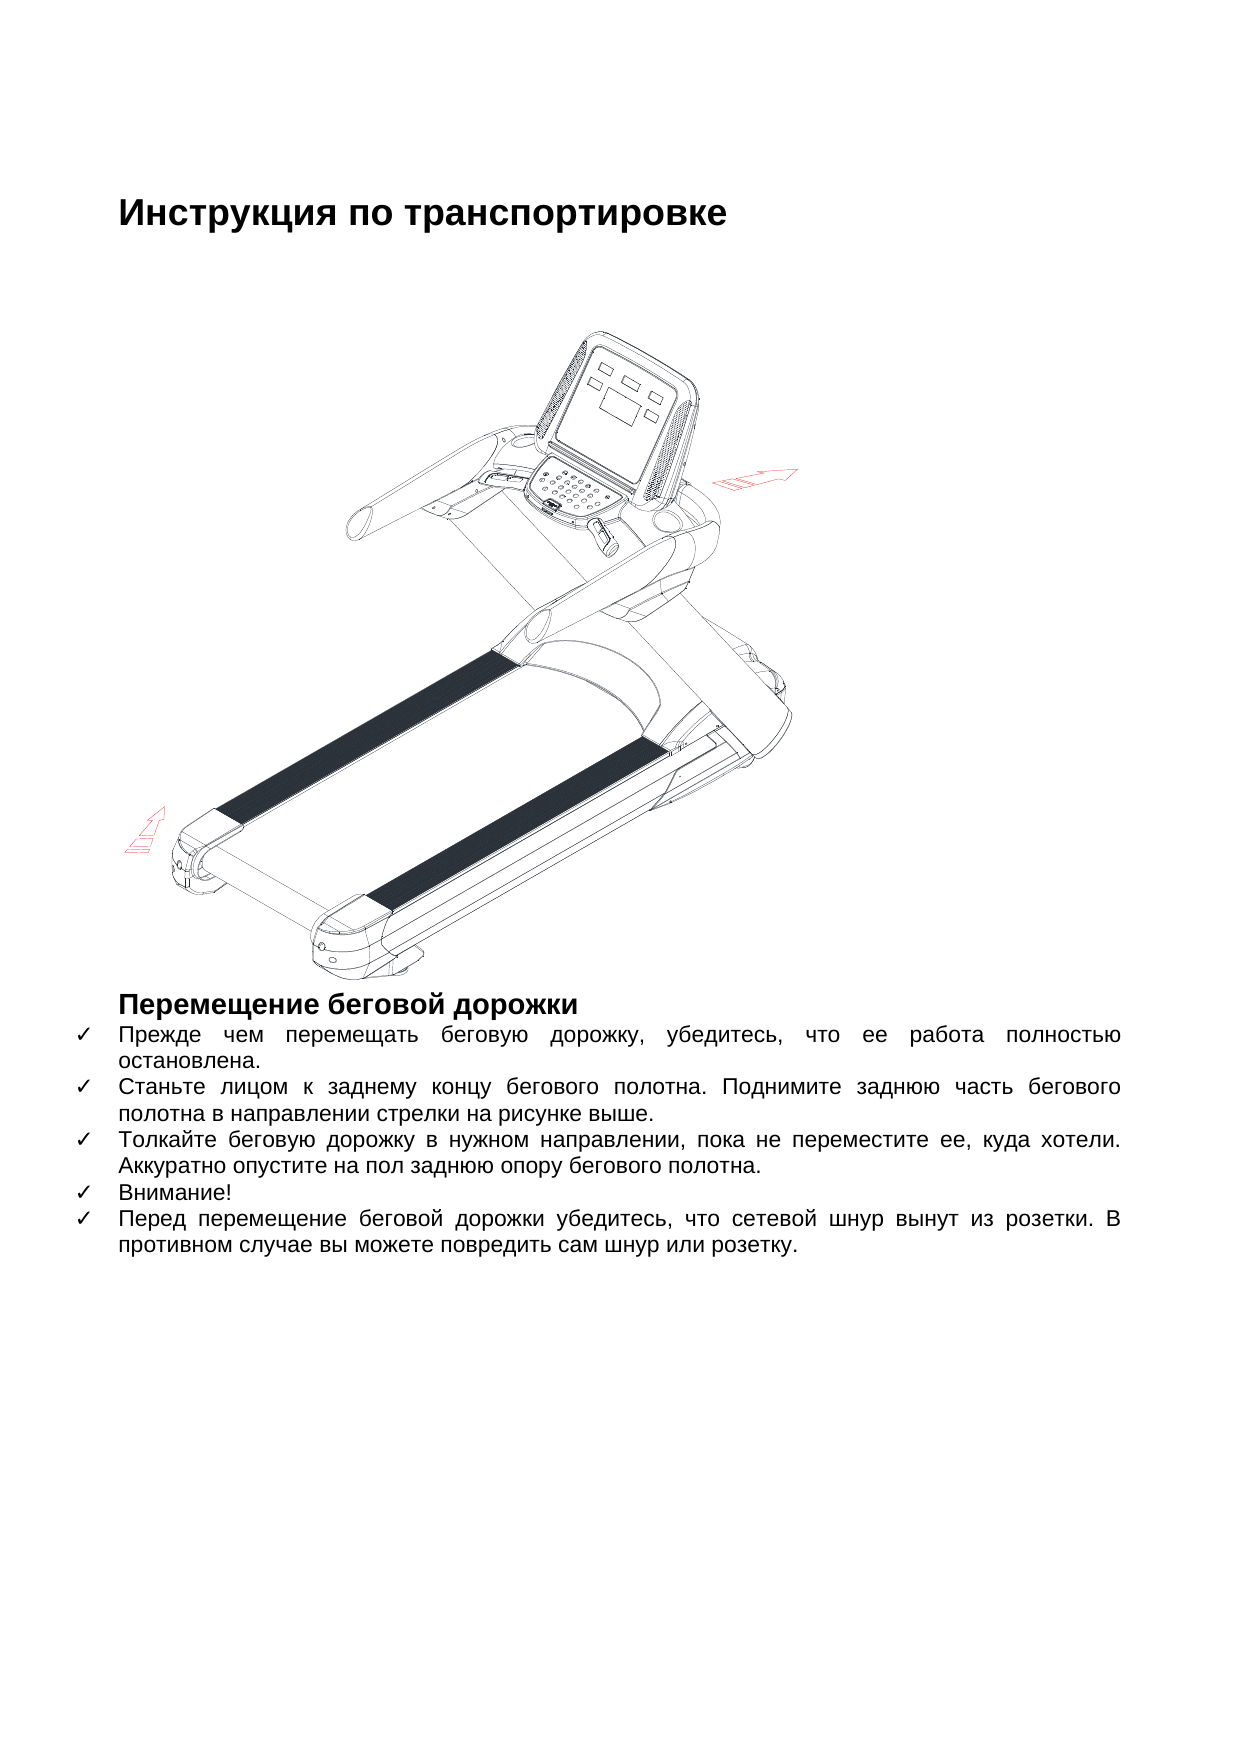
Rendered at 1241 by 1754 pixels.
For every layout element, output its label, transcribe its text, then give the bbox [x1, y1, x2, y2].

text Перемещение беговой дорожки [118, 987, 1122, 1021]
list Прежде чем перемещать беговую дорожку, убедитесь, что ее работа полностью остановлена. [74, 1021, 1122, 1073]
list Перед перемещение беговой дорожки убедитесь, что сетевой шнур вынут из розетки. В противном случае вы можете повредить сам шнур или розетку. [74, 1205, 1122, 1258]
list Внимание! [74, 1179, 1122, 1205]
subtitle Инструкция по транспортировке [118, 191, 1122, 234]
list Станьте лицом к заднему концу бегового полотна. Поднимите заднюю часть бегового полотна в направлении стрелки на рисунке выше. [74, 1073, 1122, 1126]
list Толкайте беговую дорожку в нужном направлении, пока не переместите ее, куда хотели. Аккуратно опустите на пол заднюю опору бегового полотна. [74, 1126, 1122, 1179]
